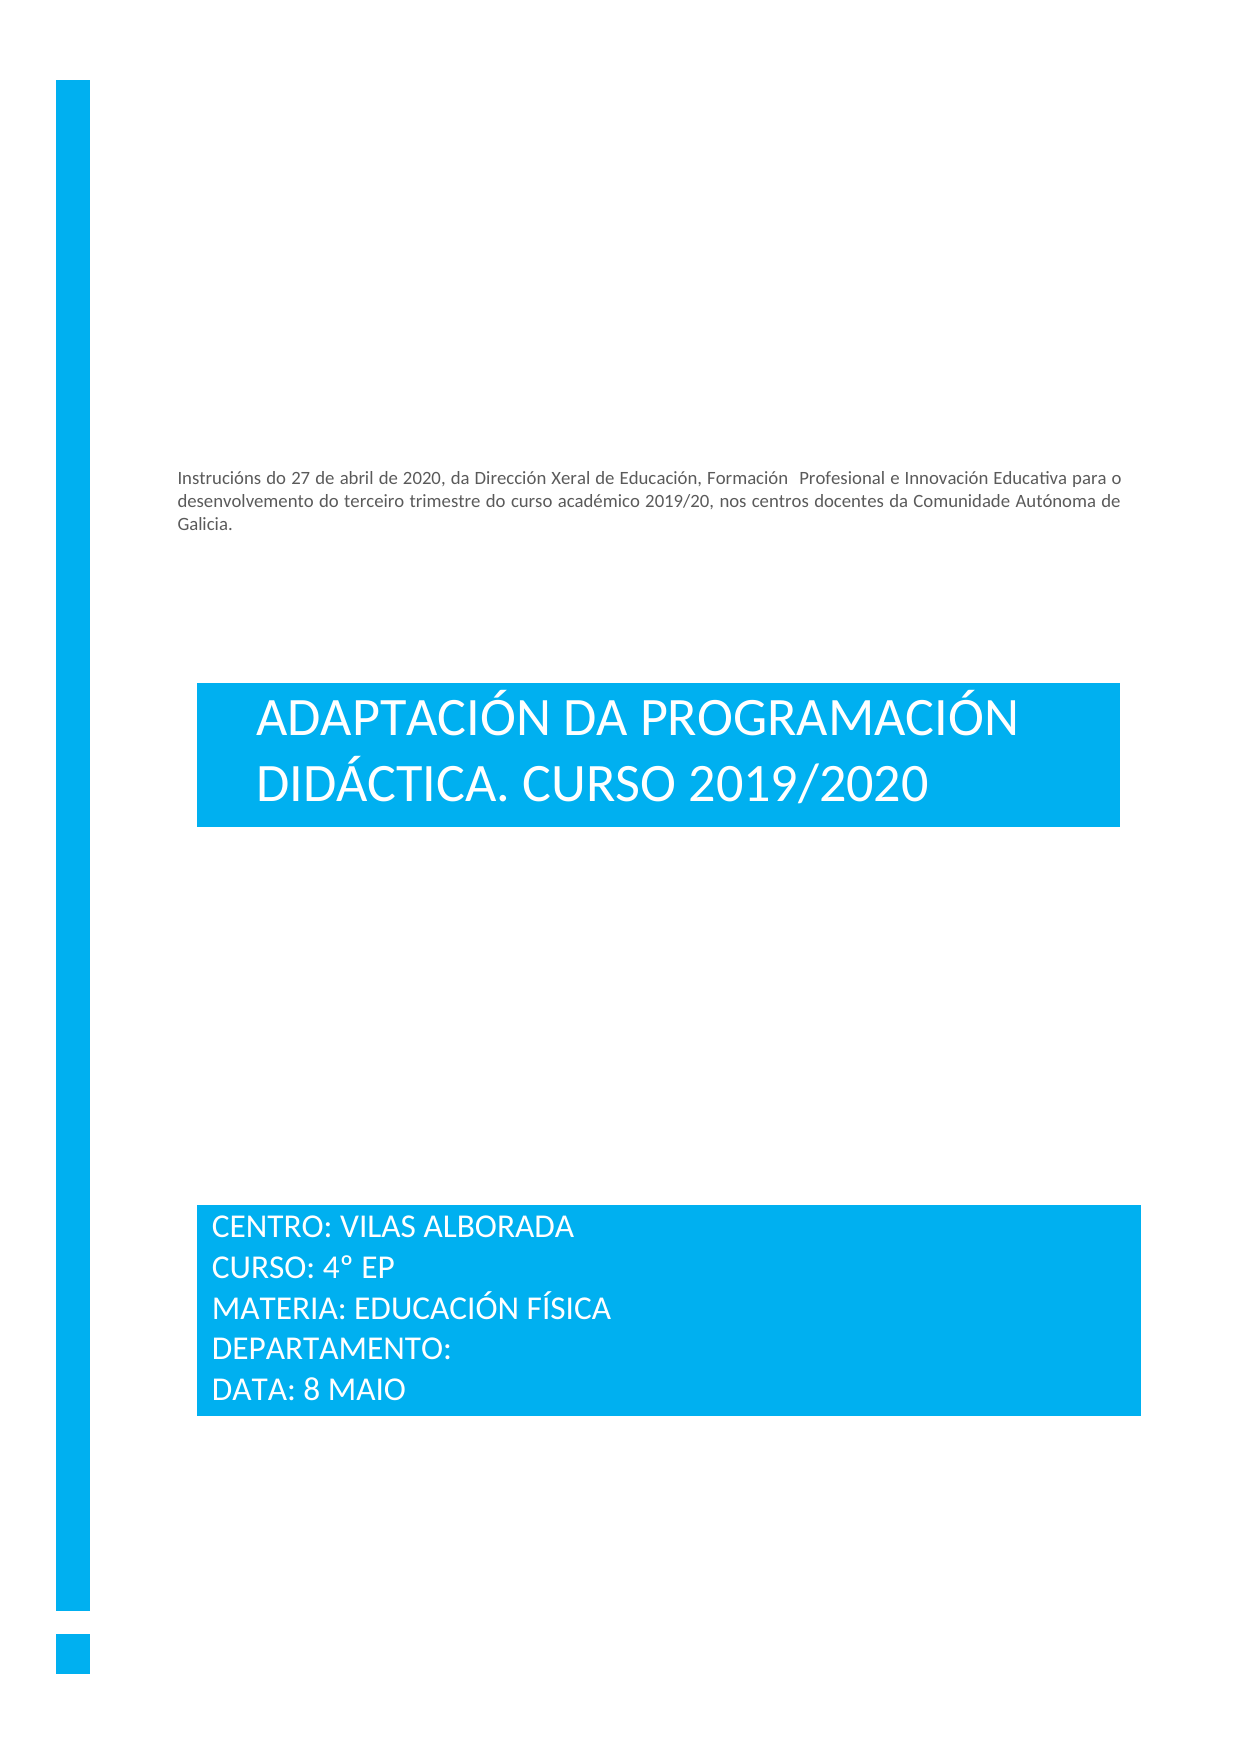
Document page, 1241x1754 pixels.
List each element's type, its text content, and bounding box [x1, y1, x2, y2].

text DATA: 8 MAIO [212, 1368, 1141, 1409]
text Adaptación DA PROGRAMACIÓN Didáctica. cURSO 2019/2020 [256, 683, 1120, 815]
text CURSO: 4º ep [212, 1246, 1141, 1287]
text DEPARTAMENTO: [212, 1327, 1141, 1368]
text cENTRO: VILAS ALBORADA [212, 1205, 1141, 1246]
text Instrucións do 27 de abril de 2020, da Dirección Xeral de Educación, Formación Profesional e Innovación Educativa para o desenvolvemento do terceiro trimestre do curso académico 2019/20, nos centros docentes da Comunidade Autónoma de Galicia. [177, 466, 1122, 535]
text MATERIA: EDUCACIÓN FÍSICA [212, 1287, 1141, 1327]
